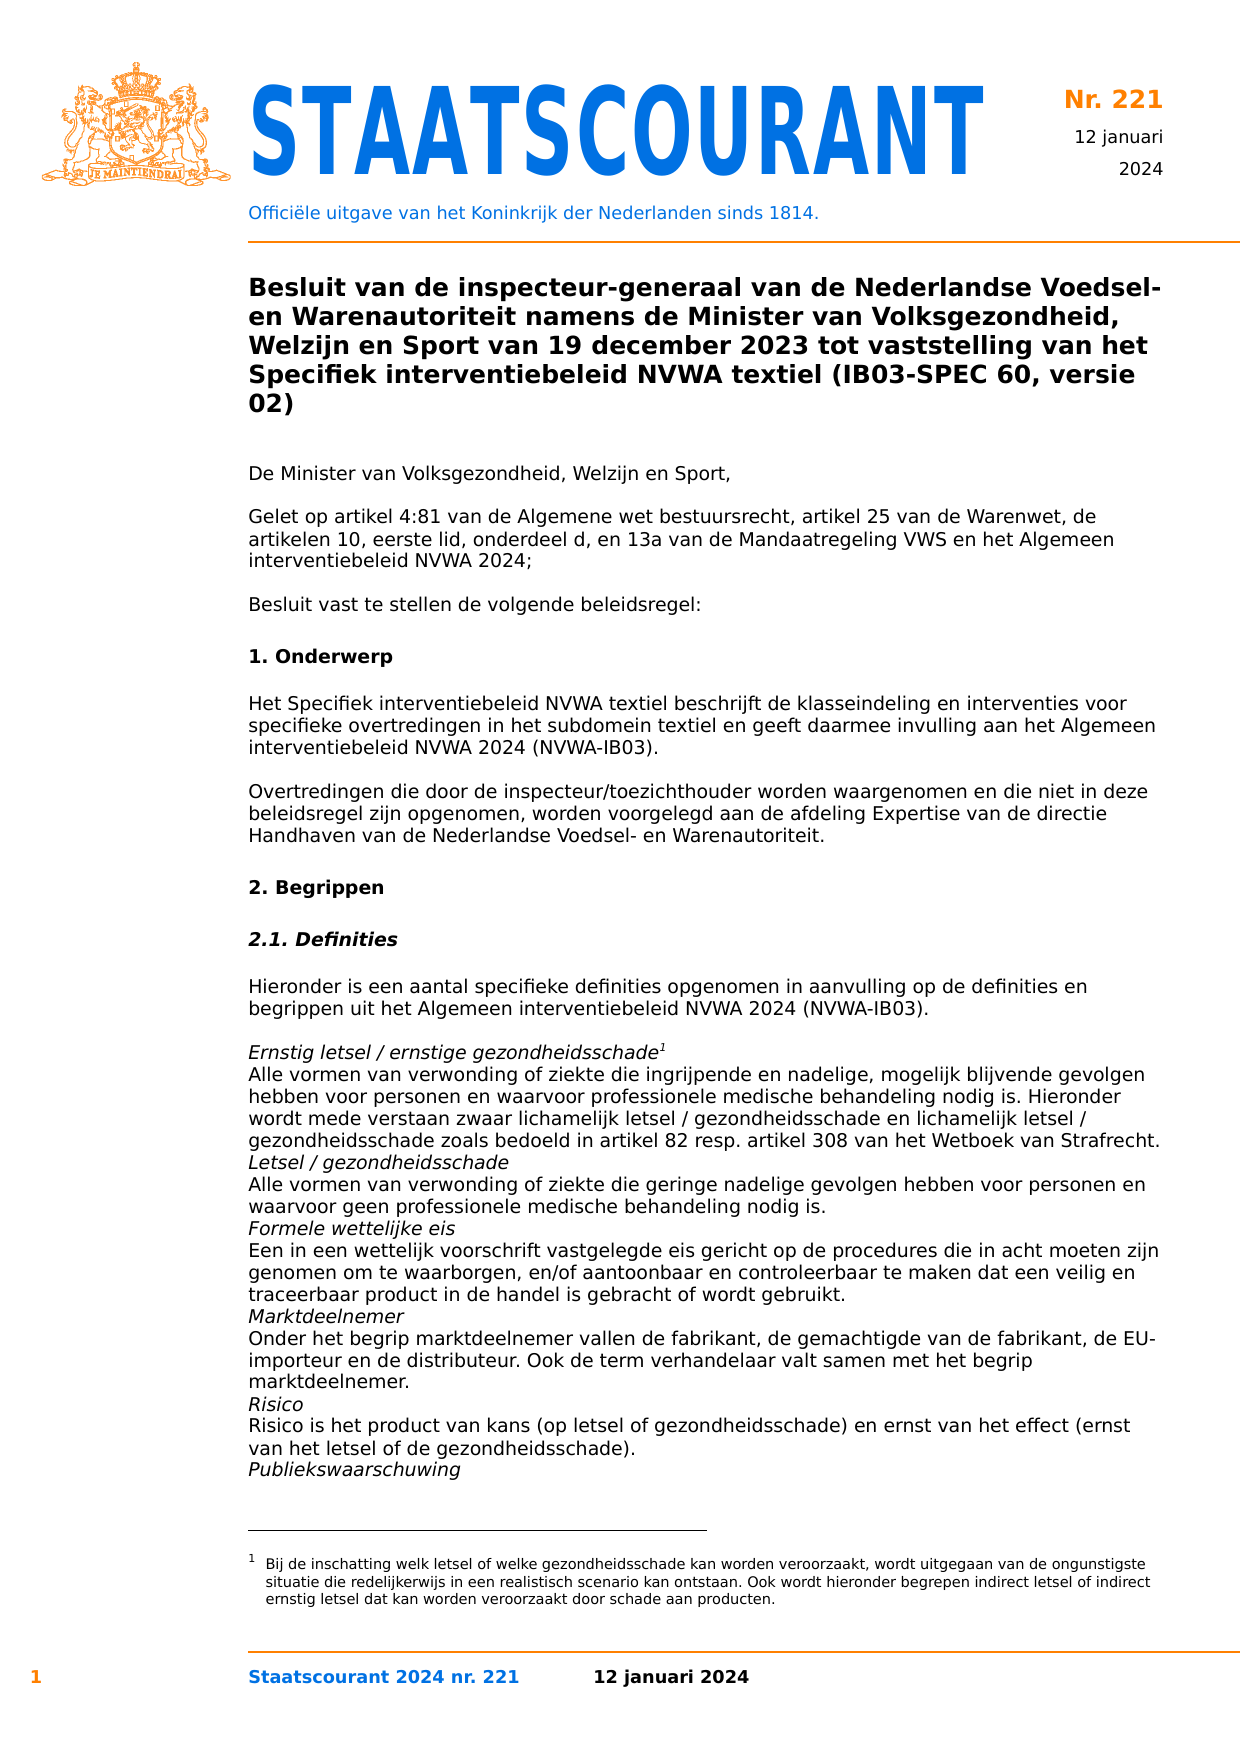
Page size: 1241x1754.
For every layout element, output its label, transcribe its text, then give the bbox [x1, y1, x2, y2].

text Ernstig letsel / ernstige gezondheidsschade [248, 1042, 1163, 1064]
text Onder het begrip marktdeelnemer vallen de fabrikant, de gemachtigde van de fabrikant, de EU-importeur en de distributeur. Ook de term verhandelaar valt samen met het begrip marktdeelnemer. [248, 1327, 1163, 1393]
text Het Specifiek interventiebeleid NVWA textiel beschrijft de klasseindeling en interventies voor specifieke overtredingen in het subdomein textiel en geeft daarmee invulling aan het Algemeen interventiebeleid NVWA 2024 (NVWA-IB03). [248, 693, 1163, 759]
subtitle Besluit van de inspecteur-generaal van de Nederlandse Voedsel- en Warenautoriteit namens de Minister van Volksgezondheid, Welzijn en Sport van 19 december 2023 tot vaststelling van het Specifiek interventiebeleid NVWA textiel (IB03-SPEC 60, versie 02) [248, 273, 1163, 419]
text De Minister van Volksgezondheid, Welzijn en Sport, [248, 463, 1163, 484]
text Marktdeelnemer [248, 1306, 1163, 1327]
table_cell 2024 [998, 153, 1240, 203]
subtitle 2. Begrippen [248, 877, 1163, 899]
text Bij de inschatting welk letsel of welke gezondheidsschade kan worden veroorzaakt, wordt uitgegaan van de ongunstigste situatie die redelijkerwijs in een realistisch scenario kan ontstaan. Ook wordt hieronder begrepen indirect letsel of indirect ernstig letsel dat kan worden veroorzaakt door schade aan producten. [248, 1552, 1163, 1608]
table_cell 12 januari [998, 121, 1240, 153]
text Hieronder is een aantal specifieke definities opgenomen in aanvulling op de definities en begrippen uit het Algemeen interventiebeleid NVWA 2024 (NVWA-IB03). [248, 976, 1163, 1020]
text Overtredingen die door de inspecteur/toezichthouder worden waargenomen en die niet in deze beleidsregel zijn opgenomen, worden voorgelegd aan de afdeling Expertise van de directie Handhaven van de Nederlandse Voedsel- en Warenautoriteit. [248, 781, 1163, 847]
text Formele wettelijke eis [248, 1218, 1163, 1239]
table_header STAATSCOURANT [248, 62, 998, 203]
text Een in een wettelijk voorschrift vastgelegde eis gericht op de procedures die in acht moeten zijn genomen om te waarborgen, en/of aantoonbaar en controleerbaar te maken dat een veilig en traceerbaar product in de handel is gebracht of wordt gebruikt. [248, 1239, 1163, 1306]
picture [41, 62, 231, 186]
subtitle 2.1. Definities [248, 929, 1163, 951]
text Besluit vast te stellen de volgende beleidsregel: [248, 594, 1163, 616]
text Alle vormen van verwonding of ziekte die geringe nadelige gevolgen hebben voor personen en waarvoor geen professionele medische behandeling nodig is. [248, 1174, 1163, 1218]
text Publiekswaarschuwing [248, 1459, 1163, 1481]
table_header Nr. 221 [998, 62, 1240, 121]
text Alle vormen van verwonding of ziekte die ingrijpende en nadelige, mogelijk blijvende gevolgen hebben voor personen en waarvoor professionele medische behandeling nodig is. Hieronder wordt mede verstaan zwaar lichamelijk letsel / gezondheidsschade en lichamelijk letsel / gezondheidsschade zoals bedoeld in artikel 82 resp. artikel 308 van het Wetboek van Strafrecht. [248, 1064, 1163, 1152]
table_cell Officiële uitgave van het Koninkrijk der Nederlanden sinds 1814. [248, 203, 1240, 241]
text Gelet op artikel 4:81 van de Algemene wet bestuursrecht, artikel 25 van de Warenwet, de artikelen 10, eerste lid, onderdeel d, en 13a van de Mandaatregeling VWS en het Algemeen interventiebeleid NVWA 2024; [248, 506, 1163, 572]
table_header [25, 62, 248, 241]
text Risico [248, 1393, 1163, 1415]
subtitle 1. Onderwerp [248, 646, 1163, 668]
text Letsel / gezondheidsschade [248, 1152, 1163, 1174]
text Risico is het product van kans (op letsel of gezondheidsschade) en ernst van het effect (ernst van het letsel of de gezondheidsschade). [248, 1415, 1163, 1459]
